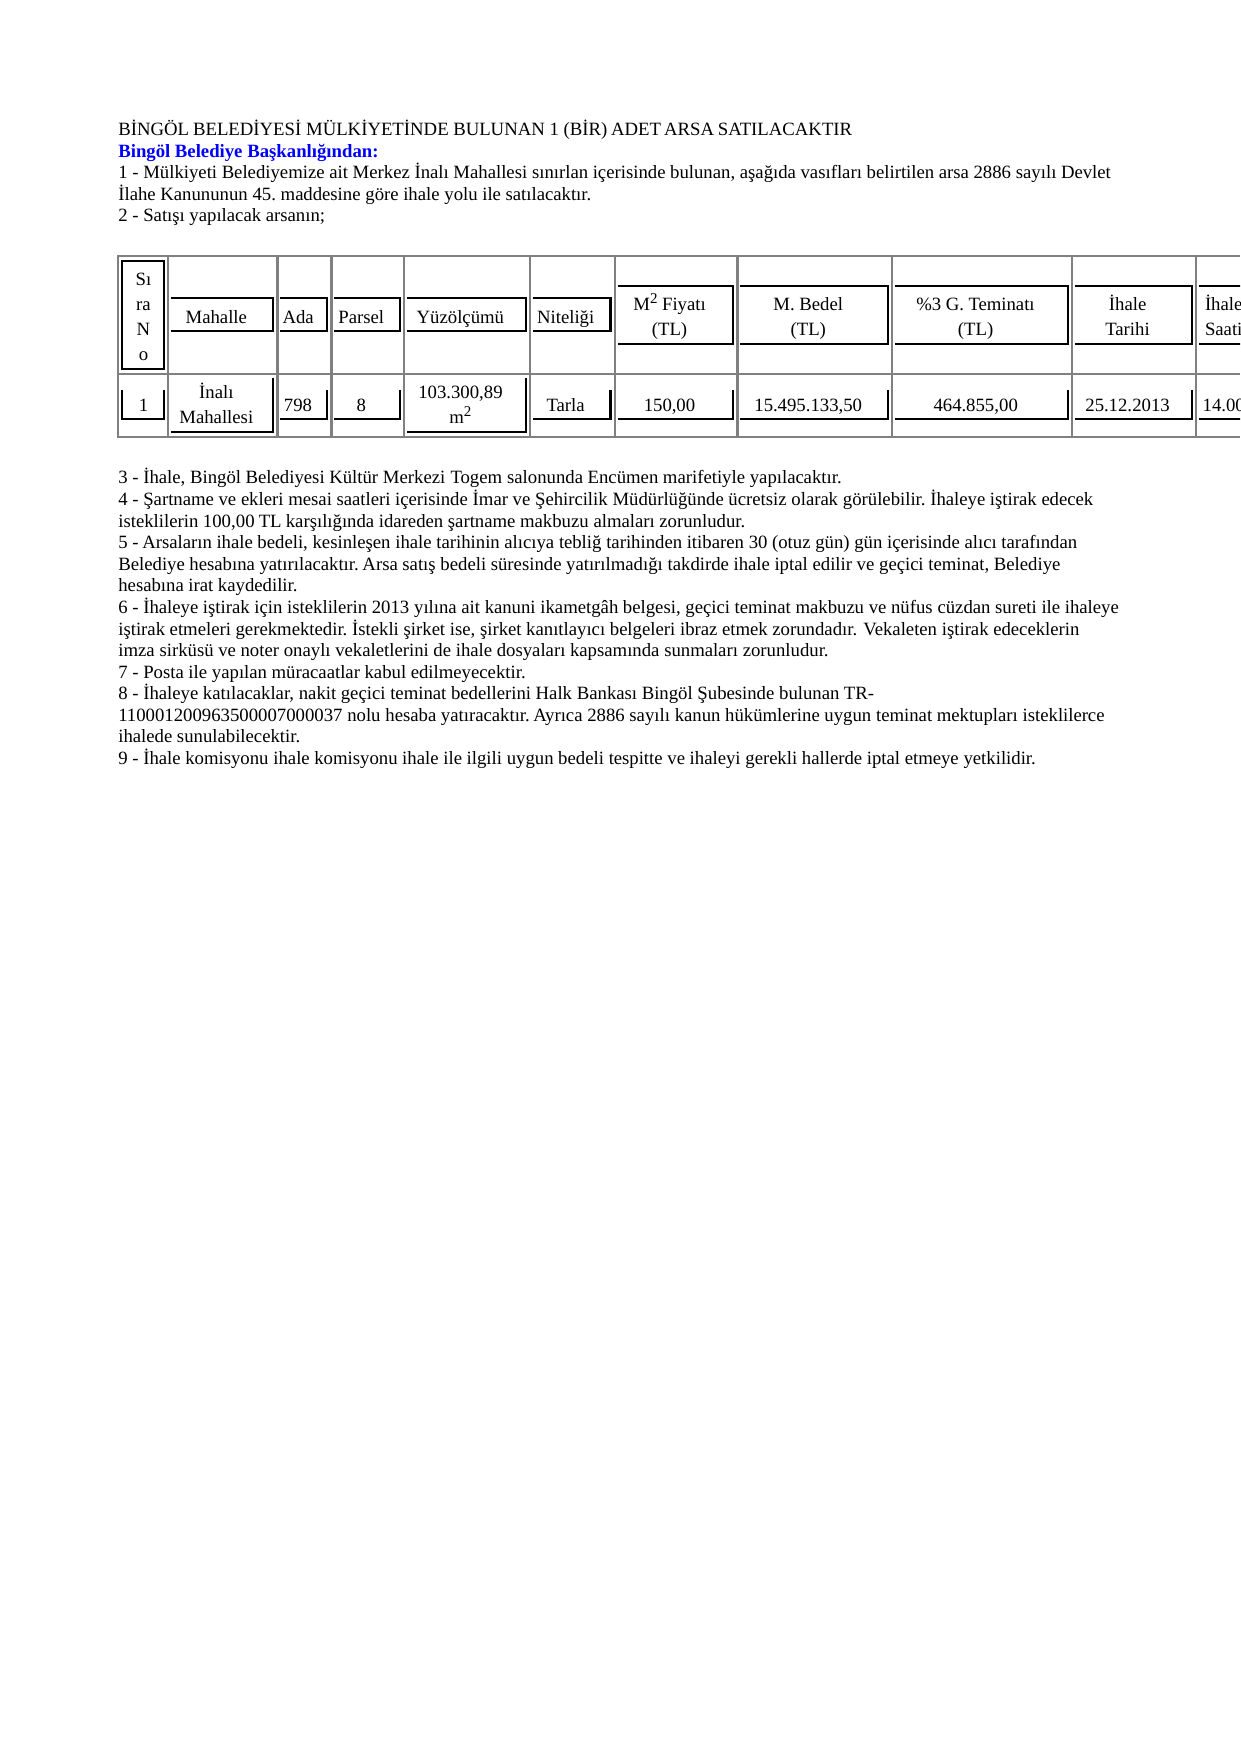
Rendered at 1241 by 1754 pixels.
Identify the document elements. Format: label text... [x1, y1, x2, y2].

table_header M. Bedel (TL) [739, 257, 891, 373]
text BİNGÖL BELEDİYESİ MÜLKİYETİNDE BULUNAN 1 (BİR) ADET ARSA SATILACAKTIR [118, 118, 1122, 140]
text 5 - Arsaların ihale bedeli, kesinleşen ihale tarihinin alıcıya tebliğ tarihinden itibaren 30 (otuz gün) gün içerisinde alıcı tarafından Belediye hesabına yatırılacaktır. Arsa satış bedeli süresinde yatırılmadığı takdirde ihale iptal edilir ve geçici teminat, Belediye hesabına irat kaydedilir. [118, 531, 1122, 596]
table_cell İnalı Mahallesi [169, 375, 276, 436]
table_header Niteliği [531, 257, 614, 373]
table_cell 464.855,00 [893, 375, 1071, 436]
text 3 - İhale, Bingöl Belediyesi Kültür Merkezi Togem salonunda Encümen marifetiyle yapılacaktır. [118, 466, 1122, 488]
table_header Mahalle [169, 257, 276, 373]
text 7 - Posta ile yapılan müracaatlar kabul edilmeyecektir. [118, 661, 1122, 682]
table_header %3 G. Teminatı (TL) [893, 257, 1071, 373]
text 9 - İhale komisyonu ihale komisyonu ihale ile ilgili uygun bedeli tespitte ve ihaleyi gerekli hallerde iptal etmeye yetkilidir. [118, 747, 1122, 768]
table_header İhale Saati [1197, 257, 1240, 373]
table_cell 8 [333, 375, 403, 436]
text 4 - Şartname ve ekleri mesai saatleri içerisinde İmar ve Şehircilik Müdürlüğünde ücretsiz olarak görülebilir. İhaleye iştirak edecek isteklilerin 100,00 TL karşılığında idareden şartname makbuzu almaları zorunludur. [118, 488, 1122, 531]
table_cell 15.495.133,50 [739, 375, 891, 436]
table_header M2 Fiyatı (TL) [616, 257, 736, 373]
table_header Parsel [333, 257, 403, 373]
text 1 - Mülkiyeti Belediyemize ait Merkez İnalı Mahallesi sınırlan içerisinde bulunan, aşağıda vasıfları belirtilen arsa 2886 sayılı Devlet İlahe Kanununun 45. maddesine göre ihale yolu ile satılacaktır. [118, 161, 1122, 204]
table_cell 1 [119, 375, 167, 436]
table_cell 103.300,89 m2 [405, 375, 529, 436]
table_cell 25.12.2013 [1073, 375, 1195, 436]
table_header Yüzölçümü [405, 257, 529, 373]
table_header Ada [279, 257, 330, 373]
text 6 - İhaleye iştirak için isteklilerin 2013 yılına ait kanuni ikametgâh belgesi, geçici teminat makbuzu ve nüfus cüzdan sureti ile ihaleye iştirak etmeleri gerekmektedir. İstekli şirket ise, şirket kanıtlayıcı belgeleri ibraz etmek zorundadır. Vekaleten iştirak edeceklerin imza sirküsü ve noter onaylı vekaletlerini de ihale dosyaları kapsamında sunmaları zorunludur. [118, 596, 1122, 661]
text 2 - Satışı yapılacak arsanın; [118, 204, 1122, 226]
table_cell 150,00 [616, 375, 736, 436]
table_header İhale Tarihi [1073, 257, 1195, 373]
table_header Sıra No [119, 257, 167, 373]
table_cell 14.00 [1197, 375, 1240, 436]
table_cell 798 [279, 375, 330, 436]
text Bingöl Belediye Başkanlığından: [118, 140, 1122, 161]
table_cell Tarla [531, 375, 614, 436]
text 8 - İhaleye katılacaklar, nakit geçici teminat bedellerini Halk Bankası Bingöl Şubesinde bulunan TR-110001200963500007000037 nolu hesaba yatıracaktır. Ayrıca 2886 sayılı kanun hükümlerine uygun teminat mektupları isteklilerce ihalede sunulabilecektir. [118, 682, 1122, 747]
